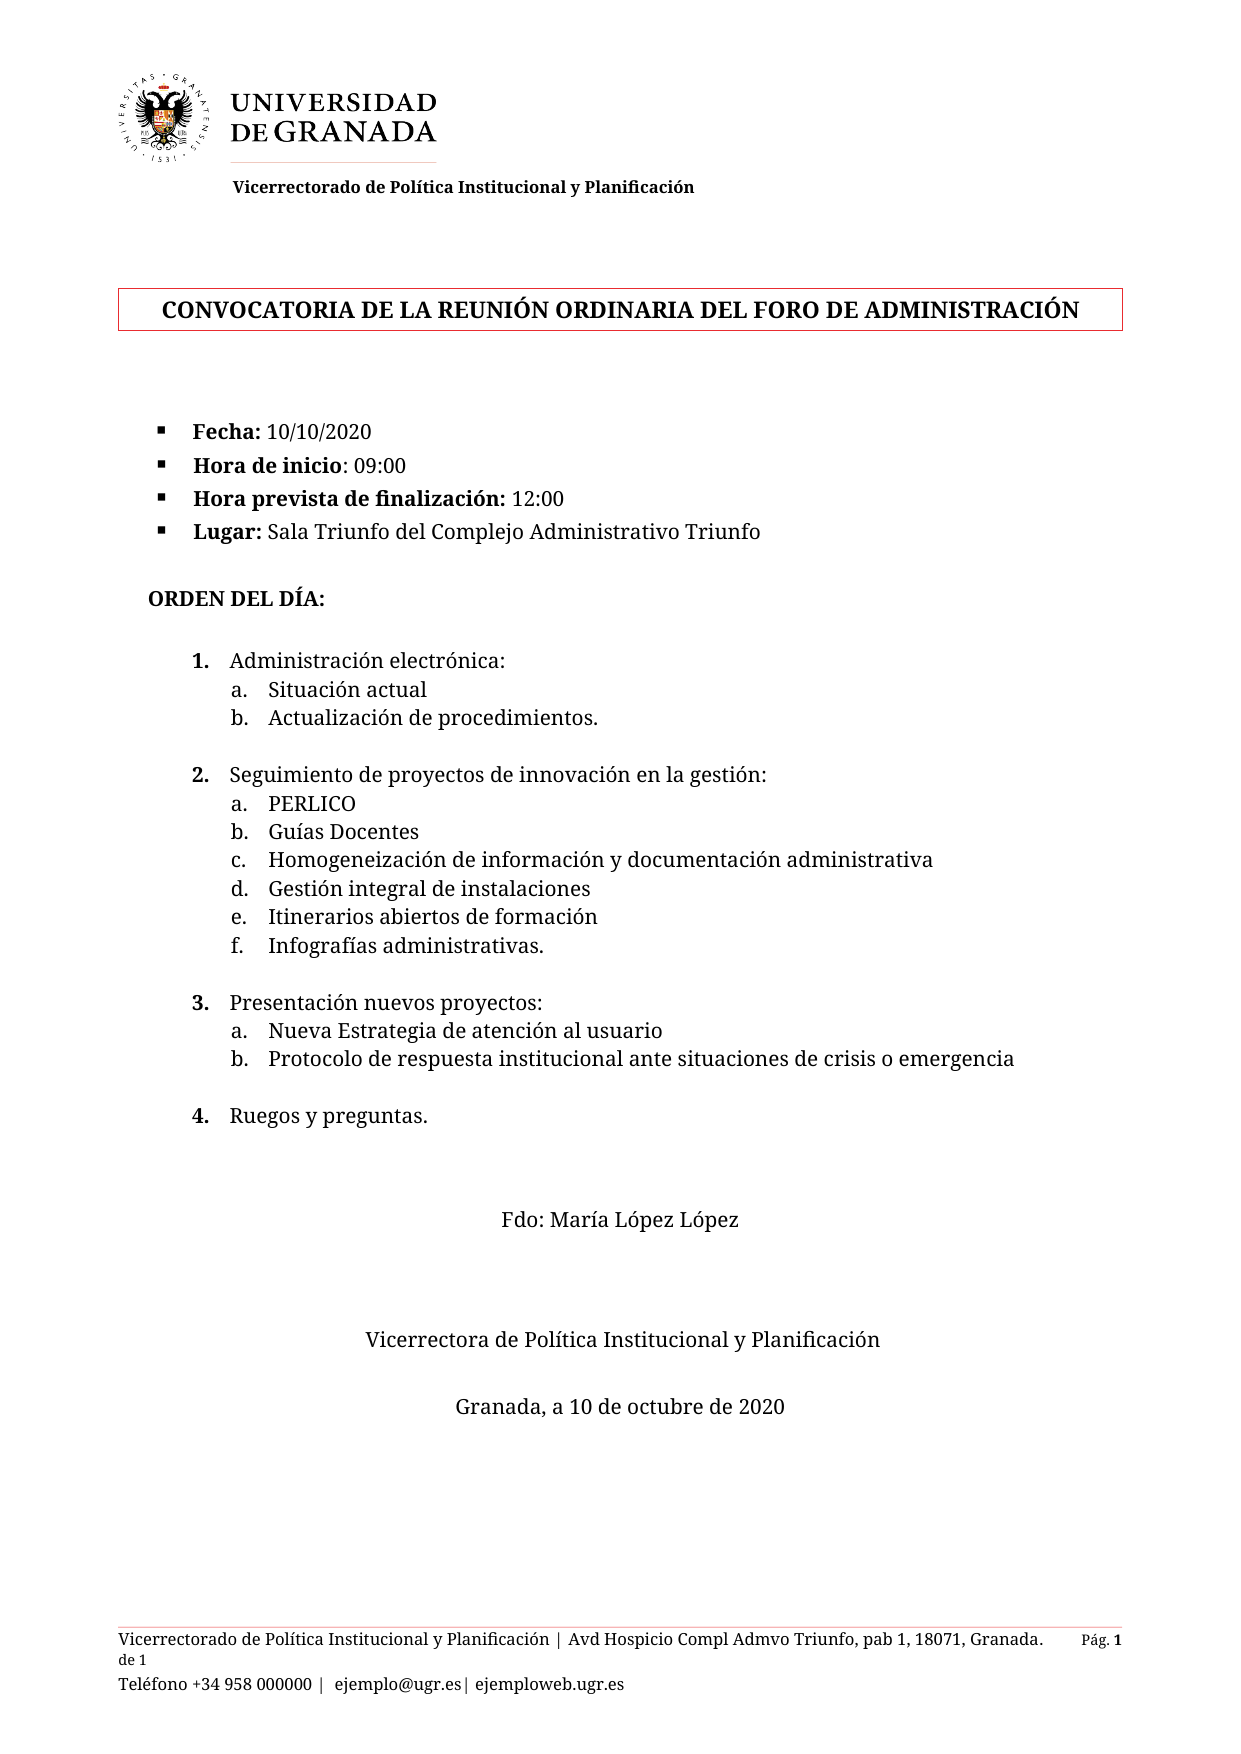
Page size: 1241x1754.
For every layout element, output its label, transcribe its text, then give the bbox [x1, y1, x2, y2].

list Gestión integral de instalaciones [231, 874, 1122, 902]
text CONVOCATORIA DE LA REUNIÓN ORDINARIA DEL FORO DE ADMINISTRACIÓN [136, 294, 1105, 325]
list Protocolo de respuesta institucional ante situaciones de crisis o emergencia [231, 1044, 1122, 1073]
list Situación actual [231, 675, 1122, 703]
list Ruegos y preguntas. [192, 1101, 1122, 1130]
list Lugar: Sala Triunfo del Complejo Administrativo Triunfo [156, 513, 1122, 546]
list Itinerarios abiertos de formación [231, 902, 1122, 931]
list Hora de inicio: 09:00 [156, 446, 1122, 480]
list Fecha: 10/10/2020 [155, 413, 1122, 446]
list Nueva Estrategia de atención al usuario [231, 1016, 1122, 1044]
list Administración electrónica: [192, 646, 1122, 675]
text Granada, a 10 de octubre de 2020 [177, 1387, 1063, 1421]
list Guías Docentes [231, 817, 1122, 846]
list Infografías administrativas. [231, 931, 1122, 959]
list Fdo: María López López [118, 1205, 1122, 1233]
list Presentación nuevos proyectos: [192, 988, 1122, 1016]
list Seguimiento de proyectos de innovación en la gestión: [192, 760, 1122, 789]
picture [118, 73, 437, 163]
list PERLICO [231, 789, 1122, 817]
list Hora prevista de finalización: 12:00 [156, 480, 1122, 513]
text Vicerrectora de Política Institucional y Planificación [177, 1321, 1063, 1354]
list Homogeneización de información y documentación administrativa [231, 846, 1122, 874]
list Actualización de procedimientos. [231, 703, 1122, 732]
text ORDEN DEL DÍA: [118, 580, 1122, 613]
